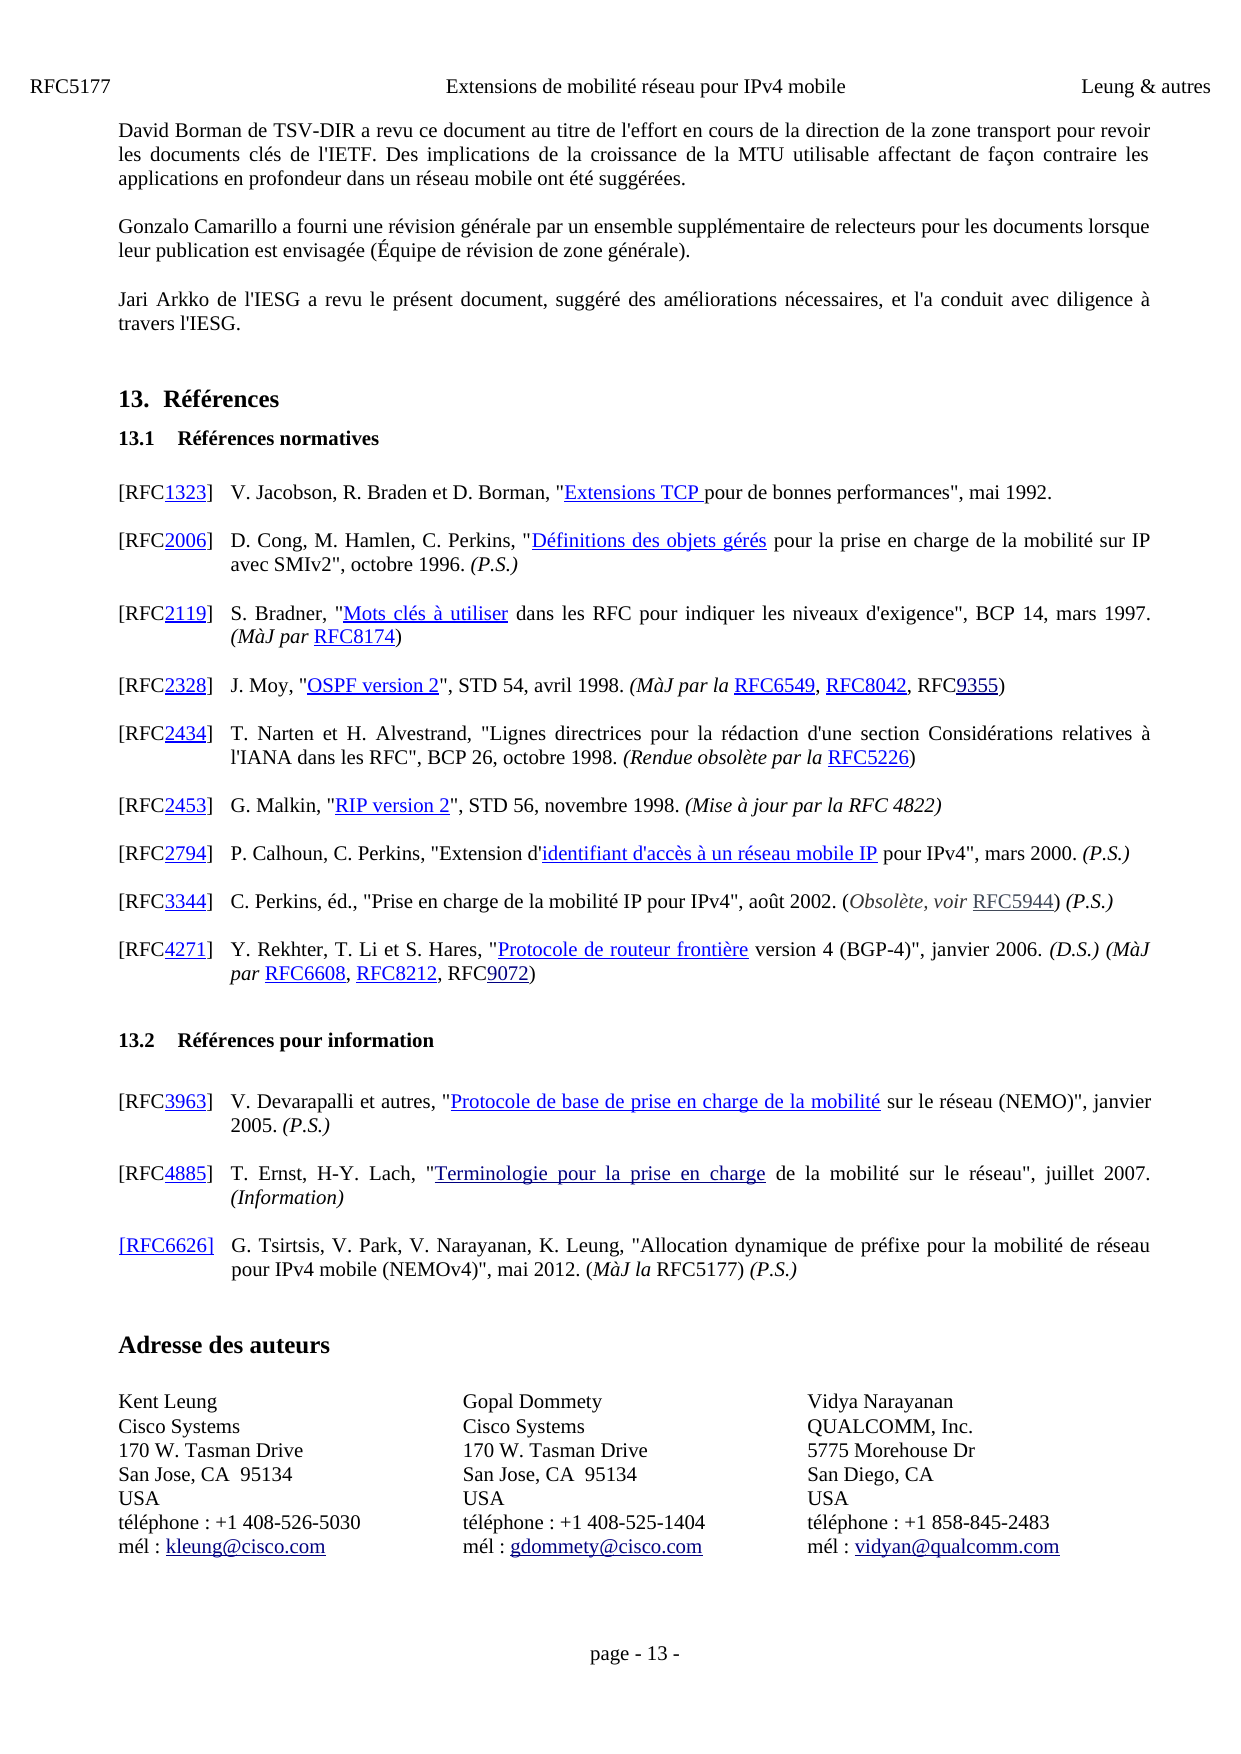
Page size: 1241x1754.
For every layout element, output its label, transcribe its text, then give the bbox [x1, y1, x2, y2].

text [RFC2453] G. Malkin, "RIP version 2", STD 56, novembre 1998. (Mise à jour par la RFC 4822) [118, 793, 1152, 817]
text Jari Arkko de l'IESG a revu le présent document, suggéré des améliorations nécessaires, et l'a conduit avec diligence à travers l'IESG. [118, 287, 1152, 335]
subtitle 13. Références [118, 384, 1152, 412]
table_cell USA [463, 1486, 807, 1510]
table_cell QUALCOMM, Inc. [807, 1414, 1152, 1438]
table_cell mél : vidyan@qualcomm.com [807, 1534, 1152, 1558]
table_cell Cisco Systems [118, 1414, 463, 1438]
table_header Kent Leung [118, 1390, 463, 1413]
table_cell mél : kleung@cisco.com [118, 1534, 463, 1558]
table_cell San Jose, CA 95134 [463, 1462, 807, 1486]
text [RFC4885] T. Ernst, H-Y. Lach, "Terminologie pour la prise en charge de la mobilité sur le réseau", juillet 2007. (Information) [118, 1161, 1152, 1209]
text [RFC2328] J. Moy, "OSPF version 2", STD 54, avril 1998. (MàJ par la RFC6549, RFC8042, RFC9355) [118, 673, 1152, 697]
table_cell San Diego, CA [807, 1462, 1152, 1486]
table_cell téléphone : +1 858-845-2483 [807, 1510, 1152, 1534]
subtitle Adresse des auteurs [118, 1330, 1152, 1359]
text [RFC2119] S. Bradner, "Mots clés à utiliser dans les RFC pour indiquer les niveaux d'exigence", BCP 14, mars 1997. (MàJ par RFC8174) [118, 600, 1152, 648]
text [RFC6626] G. Tsirtsis, V. Park, V. Narayanan, K. Leung, "Allocation dynamique de préfixe pour la mobilité de réseau pour IPv4 mobile (NEMOv4)", mai 2012. (MàJ la RFC5177) (P.S.) [119, 1233, 1152, 1281]
table_cell Cisco Systems [463, 1414, 807, 1438]
table_cell mél : gdommety@cisco.com [463, 1534, 807, 1558]
text [RFC3963] V. Devarapalli et autres, "Protocole de base de prise en charge de la mobilité sur le réseau (NEMO)", janvier 2005. (P.S.) [118, 1089, 1152, 1137]
text Gonzalo Camarillo a fourni une révision générale par un ensemble supplémentaire de relecteurs pour les documents lorsque leur publication est envisagée (Équipe de révision de zone générale). [118, 214, 1152, 262]
table_cell USA [807, 1486, 1152, 1510]
text [RFC4271] Y. Rekhter, T. Li et S. Hares, "Protocole de routeur frontière version 4 (BGP-4)", janvier 2006. (D.S.) (MàJ par RFC6608, RFC8212, RFC9072) [118, 937, 1152, 985]
text [RFC2434] T. Narten et H. Alvestrand, "Lignes directrices pour la rédaction d'une section Considérations relatives à l'IANA dans les RFC", BCP 26, octobre 1998. (Rendue obsolète par la RFC5226) [118, 721, 1152, 769]
text [RFC2006] D. Cong, M. Hamlen, C. Perkins, "Définitions des objets gérés pour la prise en charge de la mobilité sur IP avec SMIv2", octobre 1996. (P.S.) [118, 528, 1152, 576]
subtitle 13.2 Références pour information [118, 1028, 1152, 1052]
table_header Gopal Dommety [463, 1390, 807, 1413]
table_cell 5775 Morehouse Dr [807, 1438, 1152, 1462]
text [RFC2794] P. Calhoun, C. Perkins, "Extension d'identifiant d'accès à un réseau mobile IP pour IPv4", mars 2000. (P.S.) [118, 841, 1152, 865]
table_cell téléphone : +1 408-525-1404 [463, 1510, 807, 1534]
table_cell téléphone : +1 408-526-5030 [118, 1510, 463, 1534]
subtitle 13.1 Références normatives [118, 426, 1152, 449]
table_cell USA [118, 1486, 463, 1510]
table_cell 170 W. Tasman Drive [463, 1438, 807, 1462]
text [RFC3344] C. Perkins, éd., "Prise en charge de la mobilité IP pour IPv4", août 2002. (Obsolète, voir RFC5944) (P.S.) [118, 889, 1152, 913]
table_header Vidya Narayanan [807, 1390, 1152, 1413]
table_cell 170 W. Tasman Drive [118, 1438, 463, 1462]
text [RFC1323] V. Jacobson, R. Braden et D. Borman, "Extensions TCP pour de bonnes performances", mai 1992. [118, 480, 1152, 504]
table_cell San Jose, CA 95134 [118, 1462, 463, 1486]
text David Borman de TSV-DIR a revu ce document au titre de l'effort en cours de la direction de la zone transport pour revoir les documents clés de l'IETF. Des implications de la croissance de la MTU utilisable affectant de façon contraire les applications en profondeur dans un réseau mobile ont été suggérées. [118, 118, 1152, 190]
